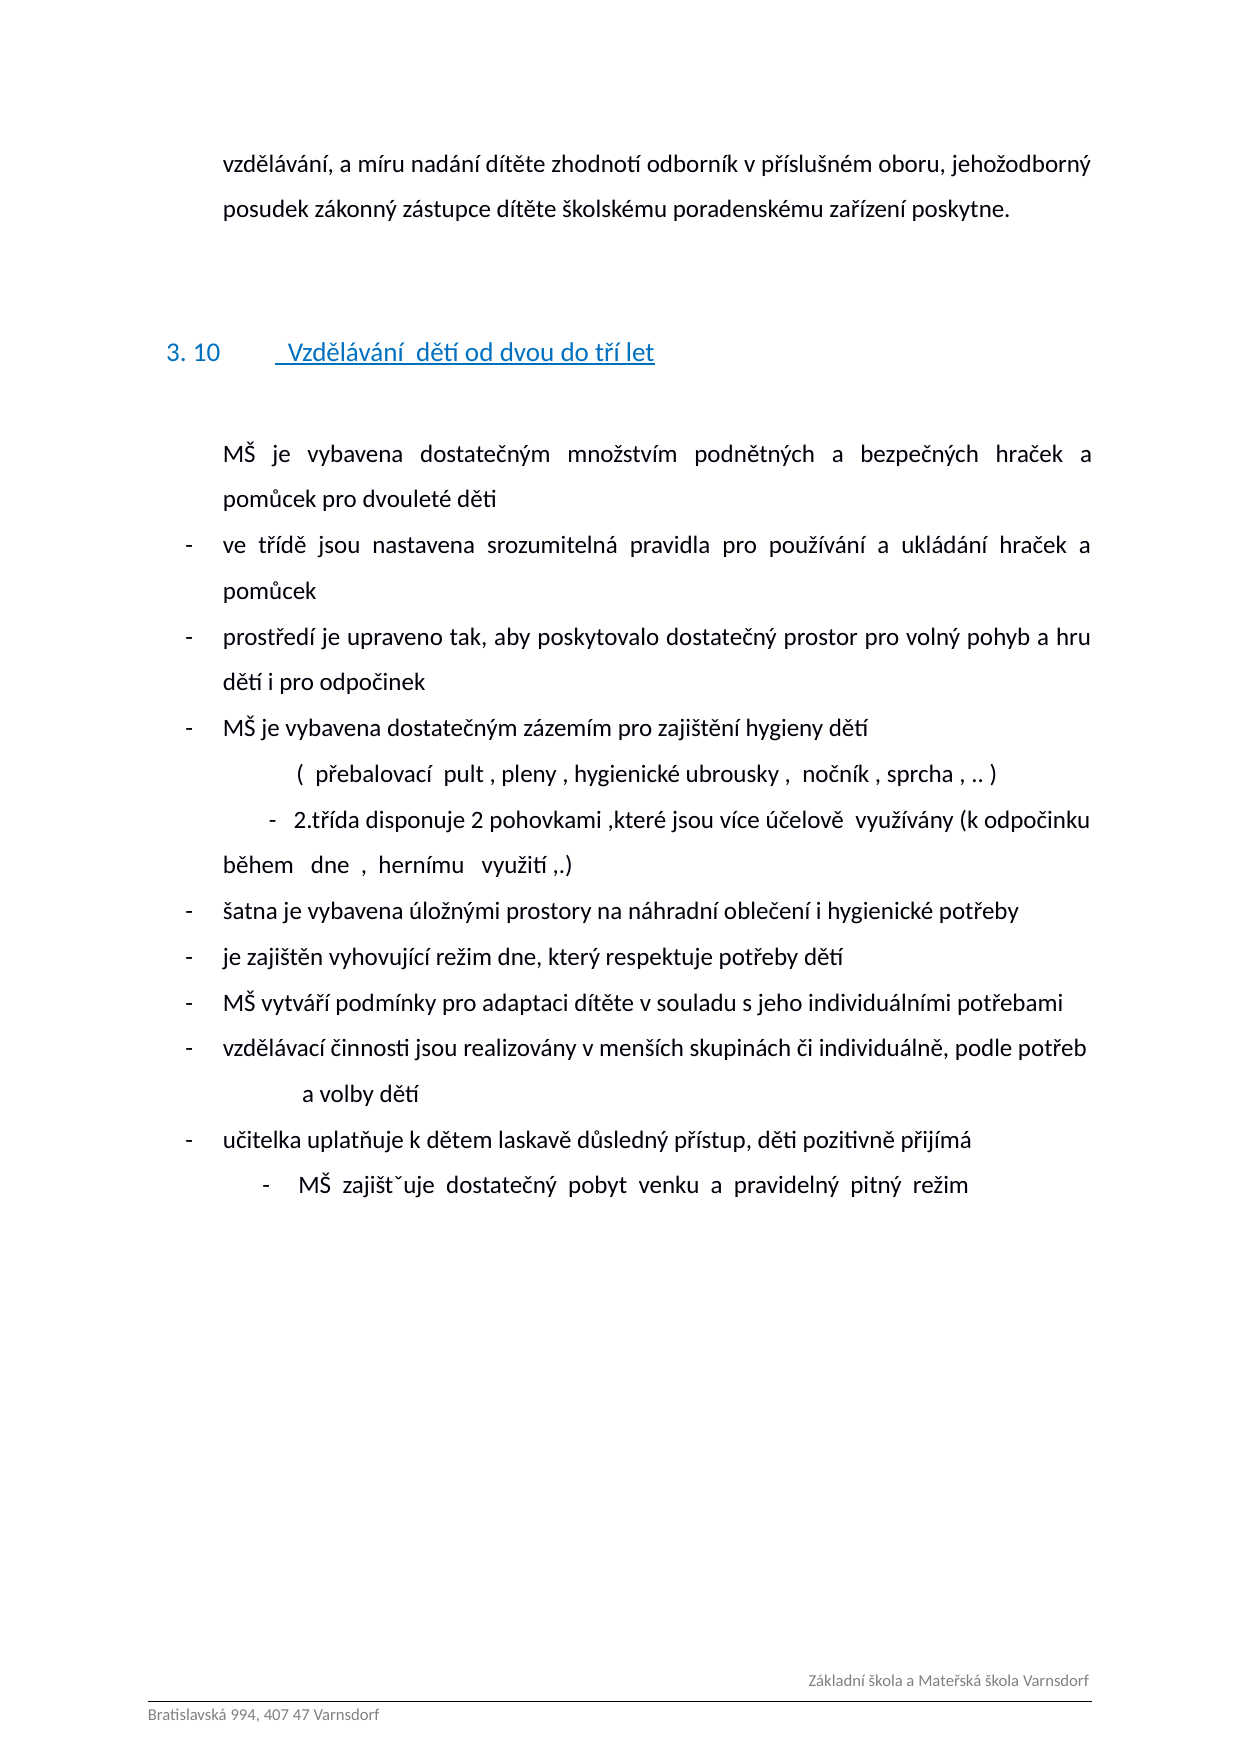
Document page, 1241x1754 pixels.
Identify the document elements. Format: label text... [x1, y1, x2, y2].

list MŠ vytváří podmínky pro adaptaci dítěte v souladu s jeho individuálními potřebami [185, 987, 1092, 1017]
list ve třídě jsou nastavena srozumitelná pravidla pro používání a ukládání hraček a pomůcek [185, 529, 1092, 606]
subtitle 3. 10 Vzdělávání dětí od dvou do tří let [148, 335, 1092, 368]
list vzdělávání, a míru nadání dítěte zhodnotí odborník v příslušném oboru, jehožodborný posudek zákonný zástupce dítěte školskému poradenskému zařízení poskytne. [185, 148, 1092, 224]
list je zajištěn vyhovující režim dne, který respektuje potřeby dětí [185, 941, 1092, 971]
list a volby dětí [223, 1078, 1092, 1109]
list - MŠ zajištˇuje dostatečný pobyt venku a pravidelný pitný režim [223, 1169, 1092, 1200]
list šatna je vybavena úložnými prostory na náhradní oblečení i hygienické potřeby [185, 895, 1092, 926]
list prostředí je upraveno tak, aby poskytovalo dostatečný prostor pro volný pohyb a hru dětí i pro odpočinek [185, 621, 1092, 697]
list MŠ je vybavena dostatečným množstvím podnětných a bezpečných hraček a pomůcek pro dvouleté děti [223, 438, 1092, 514]
list ( přebalovací pult , pleny , hygienické ubrousky , nočník , sprcha , .. ) [223, 758, 1092, 788]
list - 2.třída disponuje 2 pohovkami ,které jsou více účelově využívány (k odpočinku během dne , hernímu využití ,.) [223, 804, 1092, 880]
list MŠ je vybavena dostatečným zázemím pro zajištění hygieny dětí [185, 712, 1092, 743]
list učitelka uplatňuje k dětem laskavě důsledný přístup, děti pozitivně přijímá [185, 1124, 1092, 1154]
list vzdělávací činnosti jsou realizovány v menších skupinách či individuálně, podle potřeb [185, 1032, 1092, 1063]
